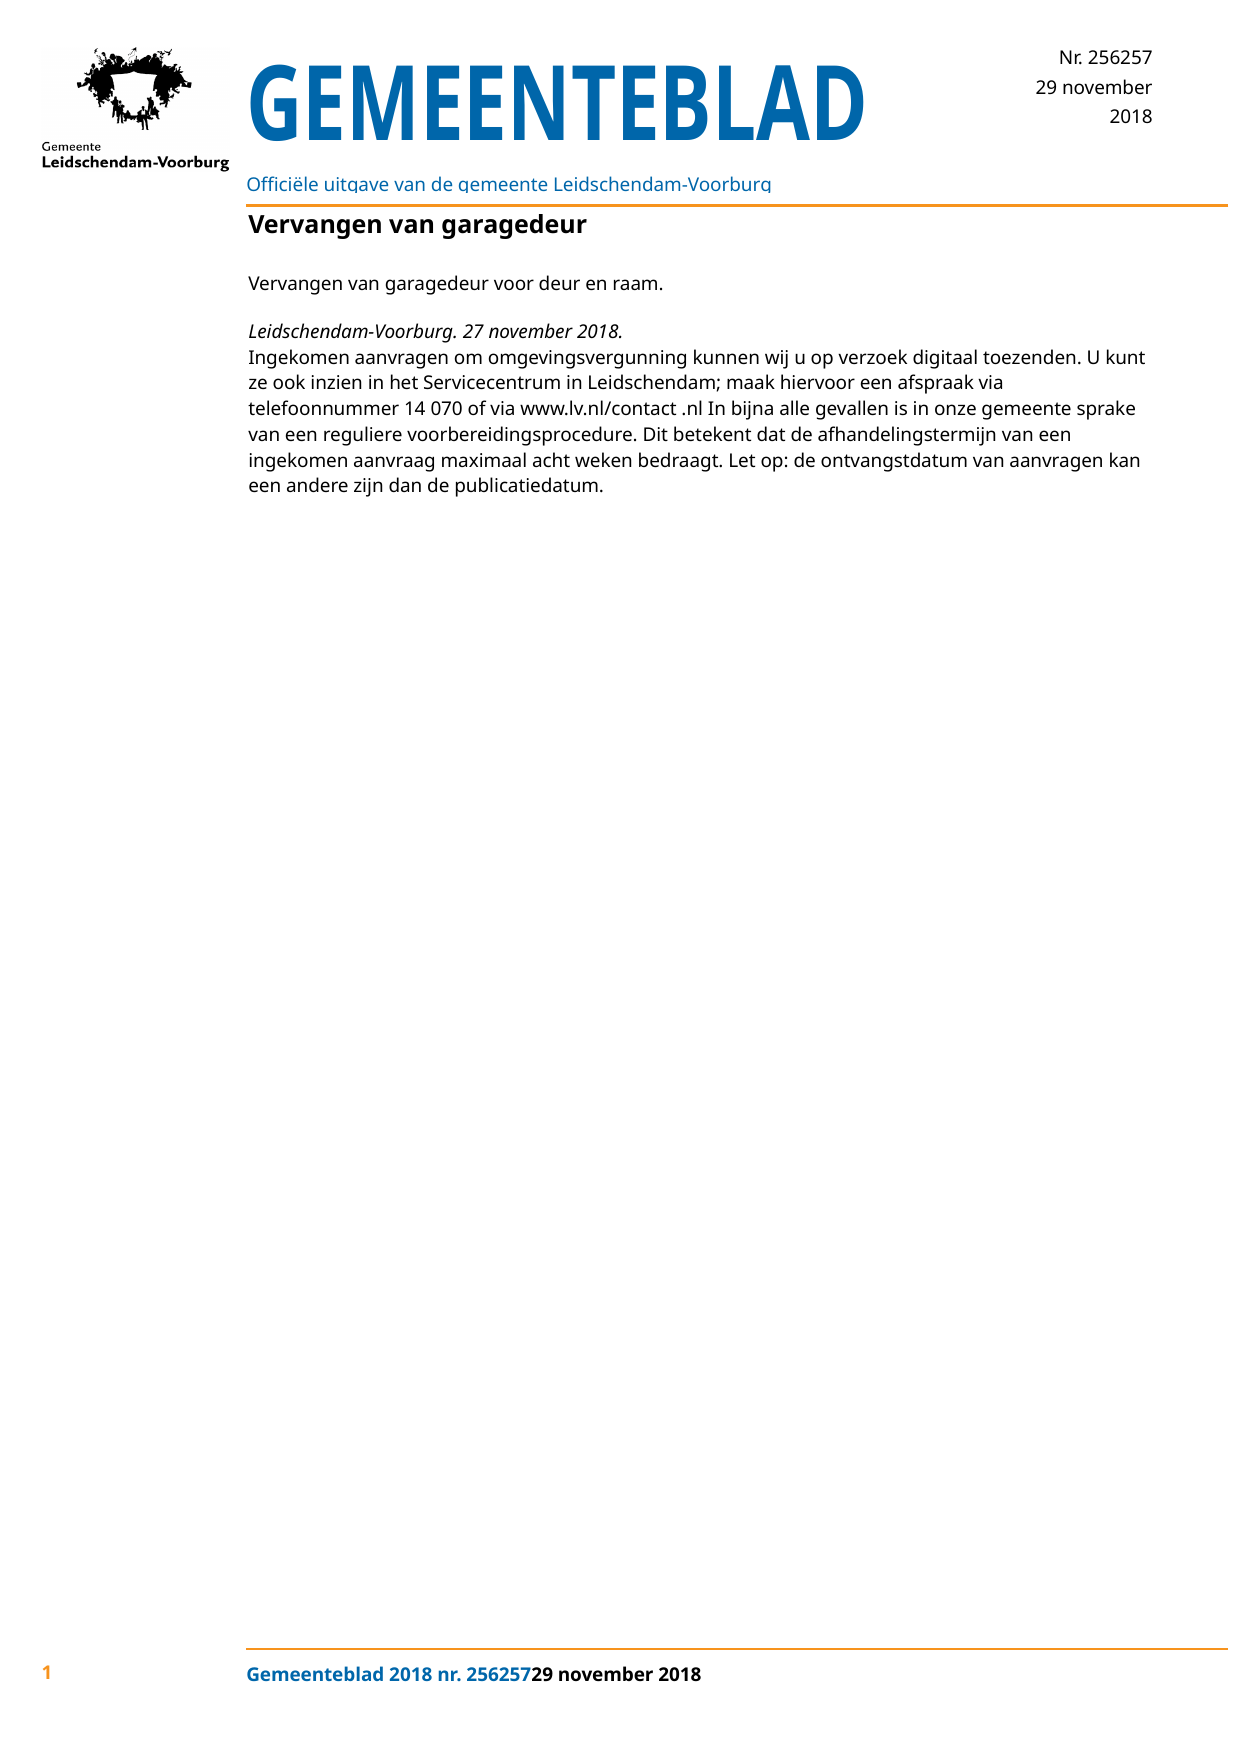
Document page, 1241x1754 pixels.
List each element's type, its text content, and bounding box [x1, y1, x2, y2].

text Ingekomen aanvragen om omgevingsvergunning kunnen wij u op verzoek digitaal toezenden. U kunt ze ook inzien in het Servicecentrum in Leidschendam; maak hiervoor een afspraak via telefoonnummer 14 070 of via www.lv.nl/contact .nl In bijna alle gevallen is in onze gemeente sprake van een reguliere voorbereidingsprocedure. Dit betekent dat de afhandelingstermijn van een ingekomen aanvraag maximaal acht weken bedraagt. Let op: de ontvangstdatum van aanvragen kan een andere zijn dan de publicatiedatum. [248, 344, 1152, 498]
picture [41, 47, 231, 172]
text Vervangen van garagedeur [248, 207, 1152, 241]
text Vervangen van garagedeur voor deur en raam. [248, 270, 1152, 296]
text Leidschendam-Voorburg. 27 november 2018. [248, 318, 1152, 344]
